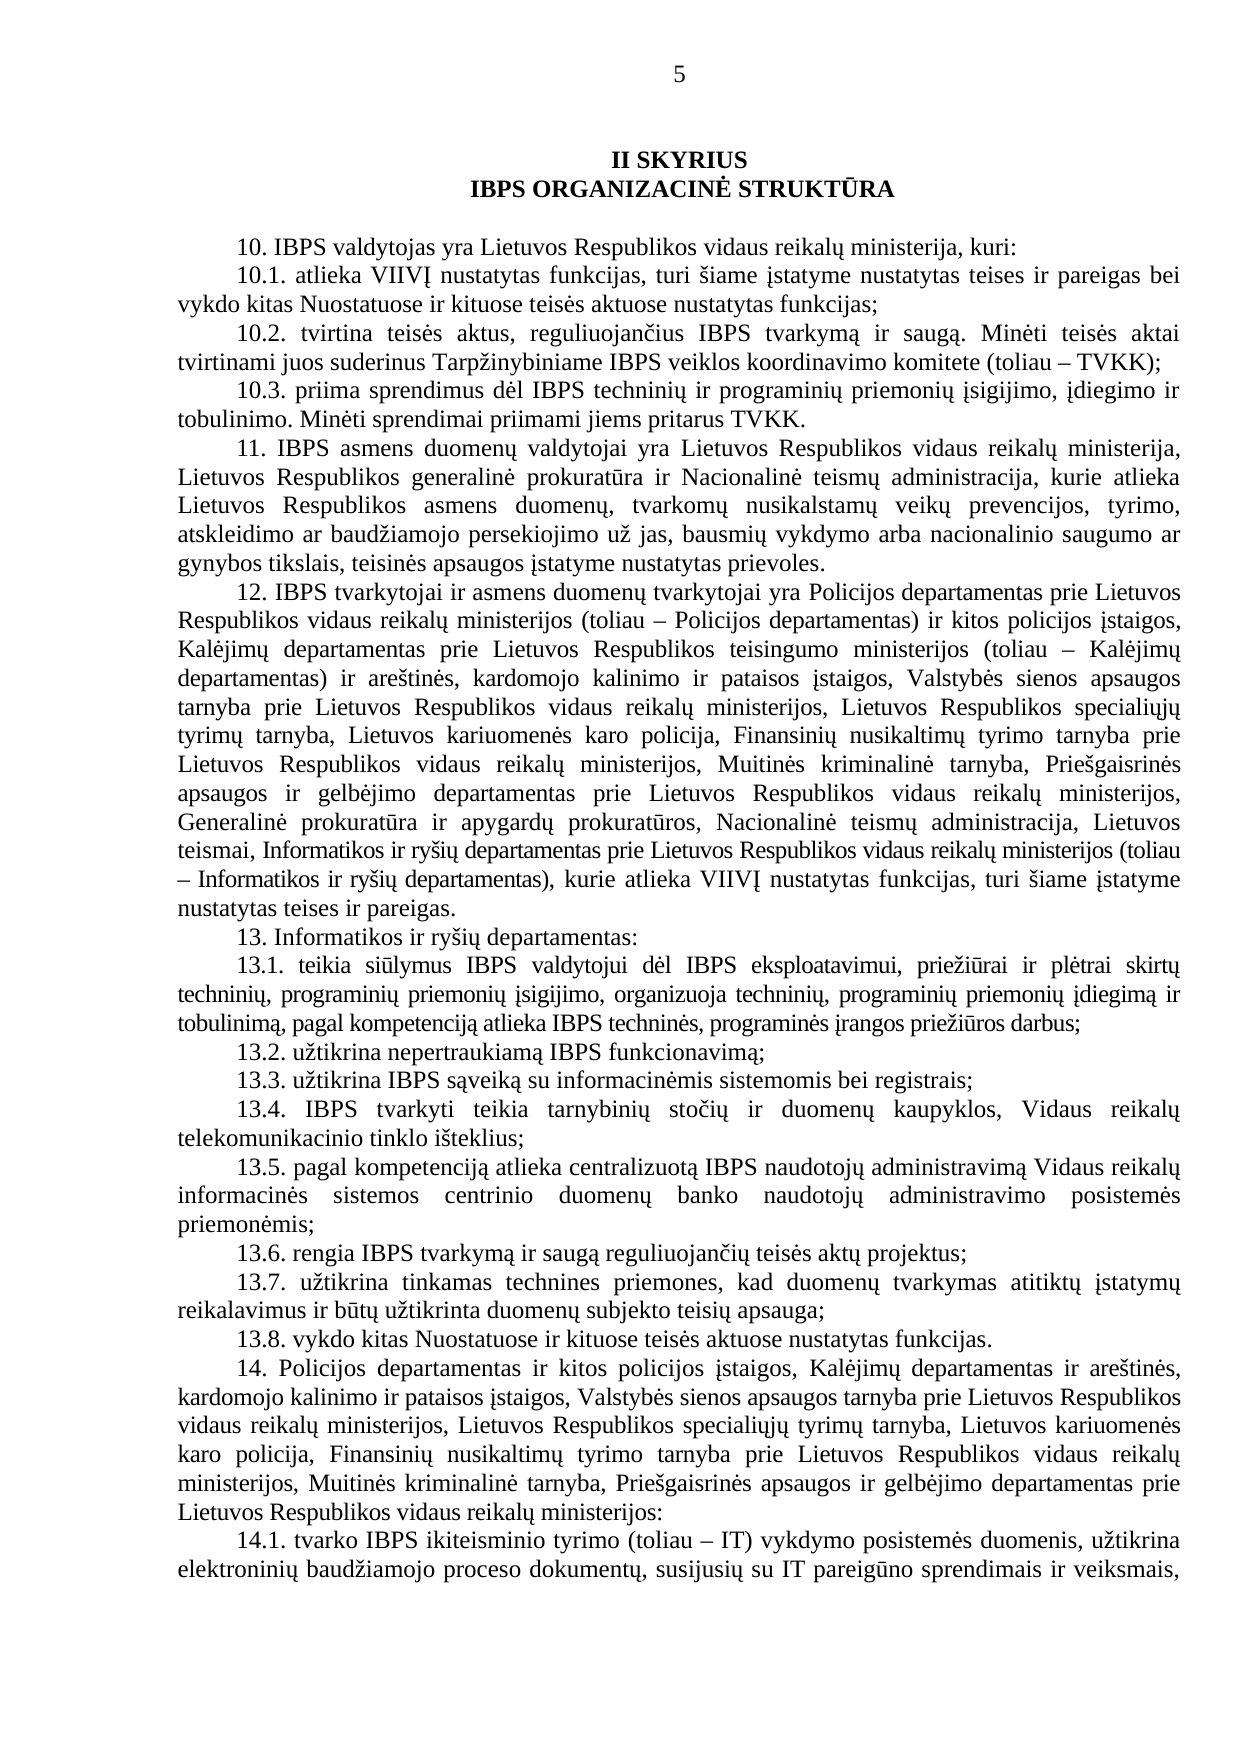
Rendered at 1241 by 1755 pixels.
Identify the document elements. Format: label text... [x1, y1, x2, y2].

text 11. IBPS asmens duomenų valdytojai yra Lietuvos Respublikos vidaus reikalų ministerija, Lietuvos Respublikos generalinė prokuratūra ir Nacionalinė teismų administracija, kurie atlieka Lietuvos Respublikos asmens duomenų, tvarkomų nusikalstamų veikų prevencijos, tyrimo, atskleidimo ar baudžiamojo persekiojimo už jas, bausmių vykdymo arba nacionalinio saugumo ar gynybos tikslais, teisinės apsaugos įstatyme nustatytas prievoles. [177, 433, 1181, 577]
text 10.2. tvirtina teisės aktus, reguliuojančius IBPS tvarkymą ir saugą. Minėti teisės aktai tvirtinami juos suderinus Tarpžinybiniame IBPS veiklos koordinavimo komitete (toliau – TVKK); [177, 318, 1181, 375]
text 10. IBPS valdytojas yra Lietuvos Respublikos vidaus reikalų ministerija, kuri: [177, 232, 1181, 260]
text 14.1. tvarko IBPS ikiteisminio tyrimo (toliau – IT) vykdymo posistemės duomenis, užtikrina elektroninių baudžiamojo proceso dokumentų, susijusių su IT pareigūno sprendimais ir veiksmais, [177, 1525, 1181, 1583]
text 12. IBPS tvarkytojai ir asmens duomenų tvarkytojai yra Policijos departamentas prie Lietuvos Respublikos vidaus reikalų ministerijos (toliau – Policijos departamentas) ir kitos policijos įstaigos, Kalėjimų departamentas prie Lietuvos Respublikos teisingumo ministerijos (toliau – Kalėjimų departamentas) ir areštinės, kardomojo kalinimo ir pataisos įstaigos, Valstybės sienos apsaugos tarnyba prie Lietuvos Respublikos vidaus reikalų ministerijos, Lietuvos Respublikos specialiųjų tyrimų tarnyba, Lietuvos kariuomenės karo policija, Finansinių nusikaltimų tyrimo tarnyba prie Lietuvos Respublikos vidaus reikalų ministerijos, Muitinės kriminalinė tarnyba, Priešgaisrinės apsaugos ir gelbėjimo departamentas prie Lietuvos Respublikos vidaus reikalų ministerijos, Generalinė prokuratūra ir apygardų prokuratūros, Nacionalinė teismų administracija, Lietuvos teismai, Informatikos ir ryšių departamentas prie Lietuvos Respublikos vidaus reikalų ministerijos (toliau – Informatikos ir ryšių departamentas), kurie atlieka VIIVĮ nustatytas funkcijas, turi šiame įstatyme nustatytas teises ir pareigas. [177, 577, 1181, 922]
text 13. Informatikos ir ryšių departamentas: [177, 922, 1181, 950]
text 13.8. vykdo kitas Nuostatuose ir kituose teisės aktuose nustatytas funkcijas. [177, 1324, 1181, 1353]
text 13.7. užtikrina tinkamas technines priemones, kad duomenų tvarkymas atitiktų įstatymų reikalavimus ir būtų užtikrinta duomenų subjekto teisių apsauga; [177, 1267, 1181, 1324]
text 13.5. pagal kompetenciją atlieka centralizuotą IBPS naudotojų administravimą Vidaus reikalų informacinės sistemos centrinio duomenų banko naudotojų administravimo posistemės priemonėmis; [177, 1152, 1181, 1238]
text 10.3. priima sprendimus dėl IBPS techninių ir programinių priemonių įsigijimo, įdiegimo ir tobulinimo. Minėti sprendimai priimami jiems pritarus TVKK. [177, 375, 1181, 433]
text 13.1. teikia siūlymus IBPS valdytojui dėl IBPS eksploatavimui, priežiūrai ir plėtrai skirtų techninių, programinių priemonių įsigijimo, organizuoja techninių, programinių priemonių įdiegimą ir tobulinimą, pagal kompetenciją atlieka IBPS techninės, programinės įrangos priežiūros darbus; [177, 950, 1181, 1037]
text 13.2. užtikrina nepertraukiamą IBPS funkcionavimą; [177, 1037, 1181, 1065]
text 13.3. užtikrina IBPS sąveiką su informacinėmis sistemomis bei registrais; [177, 1065, 1181, 1094]
text 13.4. IBPS tvarkyti teikia tarnybinių stočių ir duomenų kaupyklos, Vidaus reikalų telekomunikacinio tinklo išteklius; [177, 1094, 1181, 1152]
text IBPS ORGANIZACINĖ STRUKTŪRA [177, 174, 1181, 203]
text 13.6. rengia IBPS tvarkymą ir saugą reguliuojančių teisės aktų projektus; [177, 1238, 1181, 1267]
text 10.1. atlieka VIIVĮ nustatytas funkcijas, turi šiame įstatyme nustatytas teises ir pareigas bei vykdo kitas Nuostatuose ir kituose teisės aktuose nustatytas funkcijas; [177, 260, 1181, 318]
text 14. Policijos departamentas ir kitos policijos įstaigos, Kalėjimų departamentas ir areštinės, kardomojo kalinimo ir pataisos įstaigos, Valstybės sienos apsaugos tarnyba prie Lietuvos Respublikos vidaus reikalų ministerijos, Lietuvos Respublikos specialiųjų tyrimų tarnyba, Lietuvos kariuomenės karo policija, Finansinių nusikaltimų tyrimo tarnyba prie Lietuvos Respublikos vidaus reikalų ministerijos, Muitinės kriminalinė tarnyba, Priešgaisrinės apsaugos ir gelbėjimo departamentas prie Lietuvos Respublikos vidaus reikalų ministerijos: [177, 1353, 1181, 1525]
text II skyrius [177, 145, 1181, 174]
